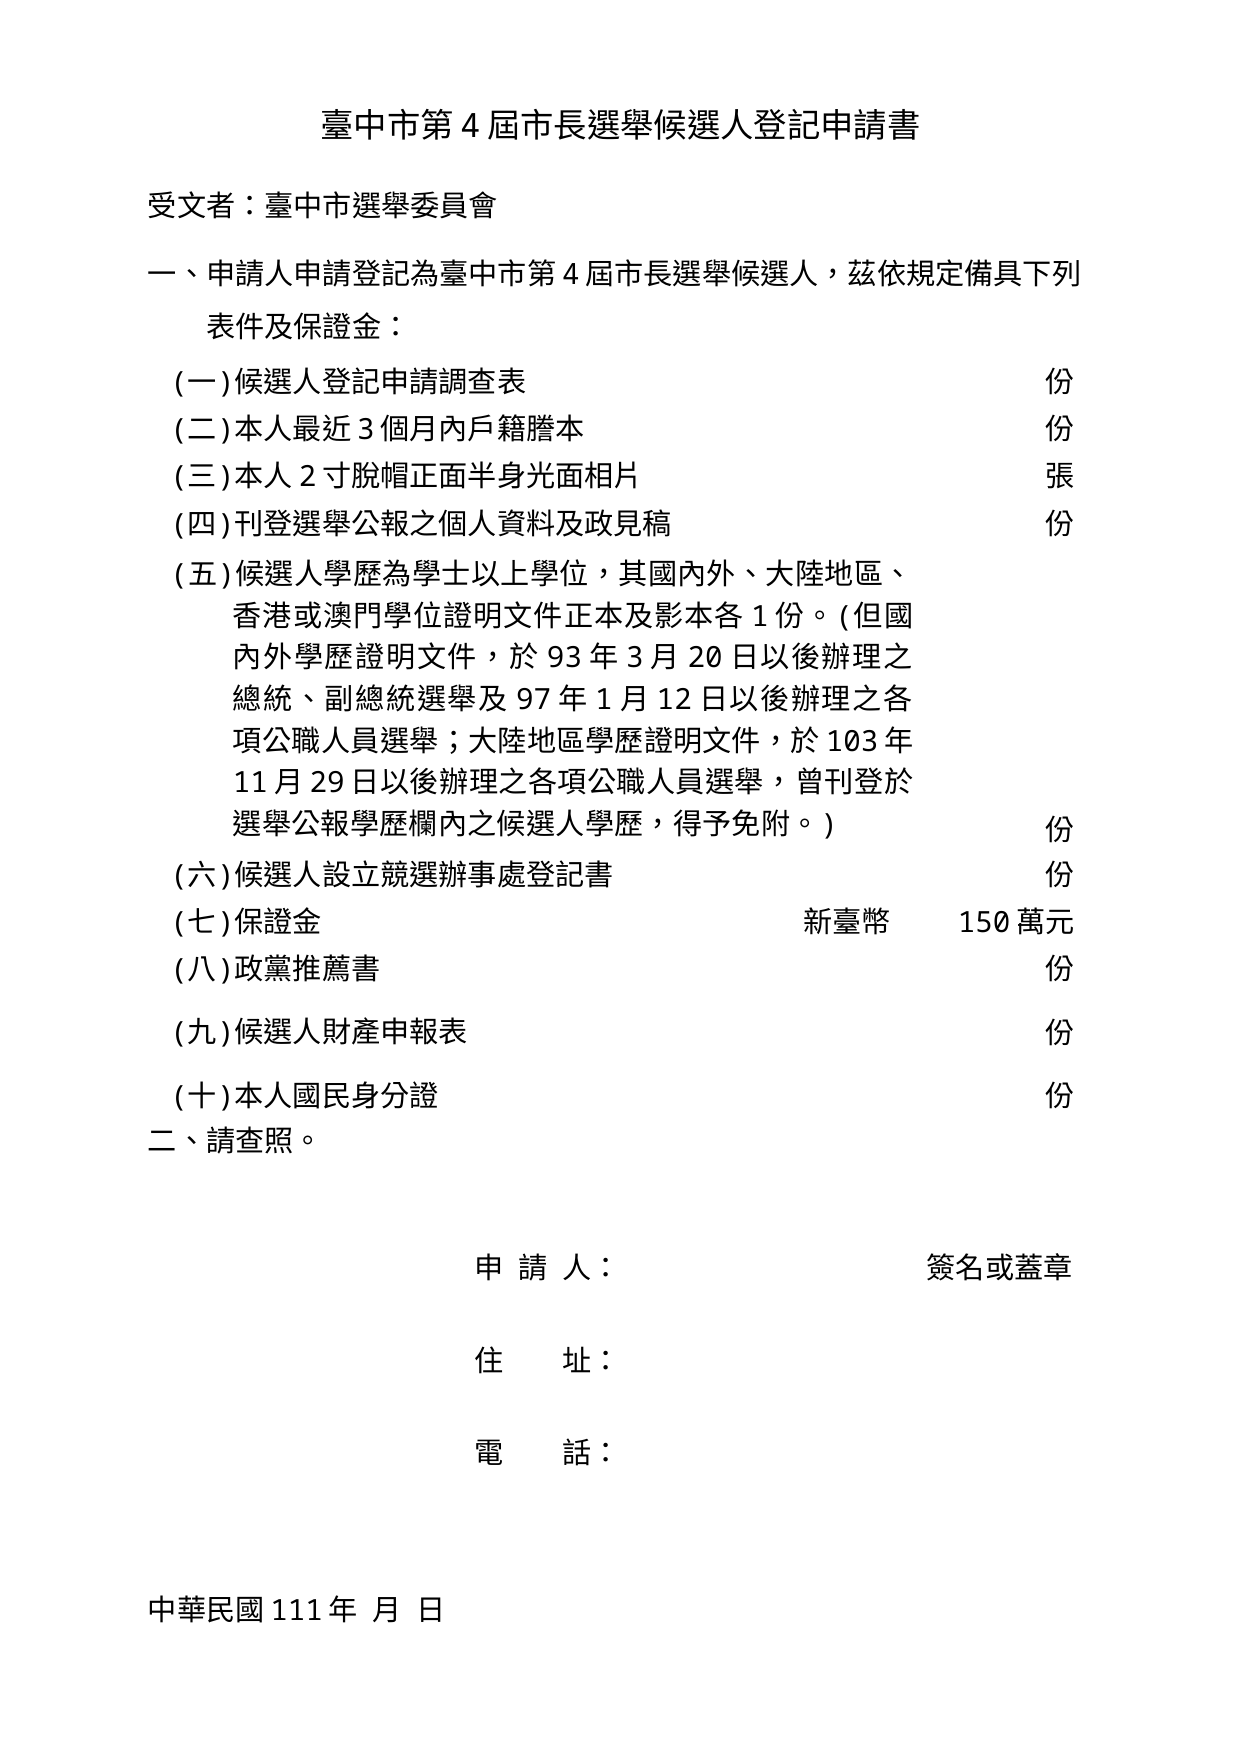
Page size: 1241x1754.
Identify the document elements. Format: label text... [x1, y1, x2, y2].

table_cell 份 [925, 849, 1085, 896]
table_cell 張 [925, 451, 1085, 498]
table_cell 份 [925, 498, 1085, 545]
table_cell (六)候選人設立競選辦事處登記書 [159, 849, 924, 896]
table_cell (三)本人2寸脫帽正面半身光面相片 [159, 451, 924, 498]
table_cell 份 [925, 545, 1085, 849]
text 電 話： [474, 1429, 1092, 1472]
table_header (一)候選人登記申請調查表 [159, 356, 924, 403]
table_cell 份 [925, 991, 1085, 1070]
text 住 址： [474, 1337, 1092, 1379]
table_cell 份 [925, 943, 1085, 991]
text 二、請查照。 [148, 1117, 1092, 1160]
table_cell (四)刊登選舉公報之個人資料及政見稿 [159, 498, 924, 545]
text 申 請 人： 簽名或蓋章 [474, 1245, 1092, 1287]
table_cell (八)政黨推薦書 [159, 943, 924, 991]
table_cell (十)本人國民身分證 [159, 1070, 924, 1117]
text 中華民國111年 月 日 [148, 1586, 1092, 1629]
text 臺中市第4屆市長選舉候選人登記申請書 [148, 99, 1092, 147]
text 受文者：臺中市選舉委員會 [148, 183, 1092, 225]
table_cell (九)候選人財產申報表 [159, 991, 924, 1070]
table_header 份 [925, 356, 1085, 403]
table_cell 份 [925, 1070, 1085, 1117]
table_cell (五)候選人學歷為學士以上學位，其國內外、大陸地區、香港或澳門學位證明文件正本及影本各1份。(但國內外學歷證明文件，於93年3月20日以後辦理之總統、副總統選舉及97年1月12日以後辦理之各項公職人員選舉；大陸地區學歷證明文件，於103年11月29日以後辦理之各項公職人員選舉，曾刊登於選舉公報學歷欄內之候選人學歷，得予免附。) [159, 545, 924, 849]
text 一、申請人申請登記為臺中市第4屆市長選舉候選人，茲依規定備具下列表件及保證金： [148, 250, 1092, 345]
table_cell (二)本人最近3個月內戶籍謄本 [159, 403, 924, 451]
table_cell 份 [925, 403, 1085, 451]
table_cell 150萬元 [925, 896, 1085, 943]
table_cell (七)保證金 新臺幣 [159, 896, 924, 943]
